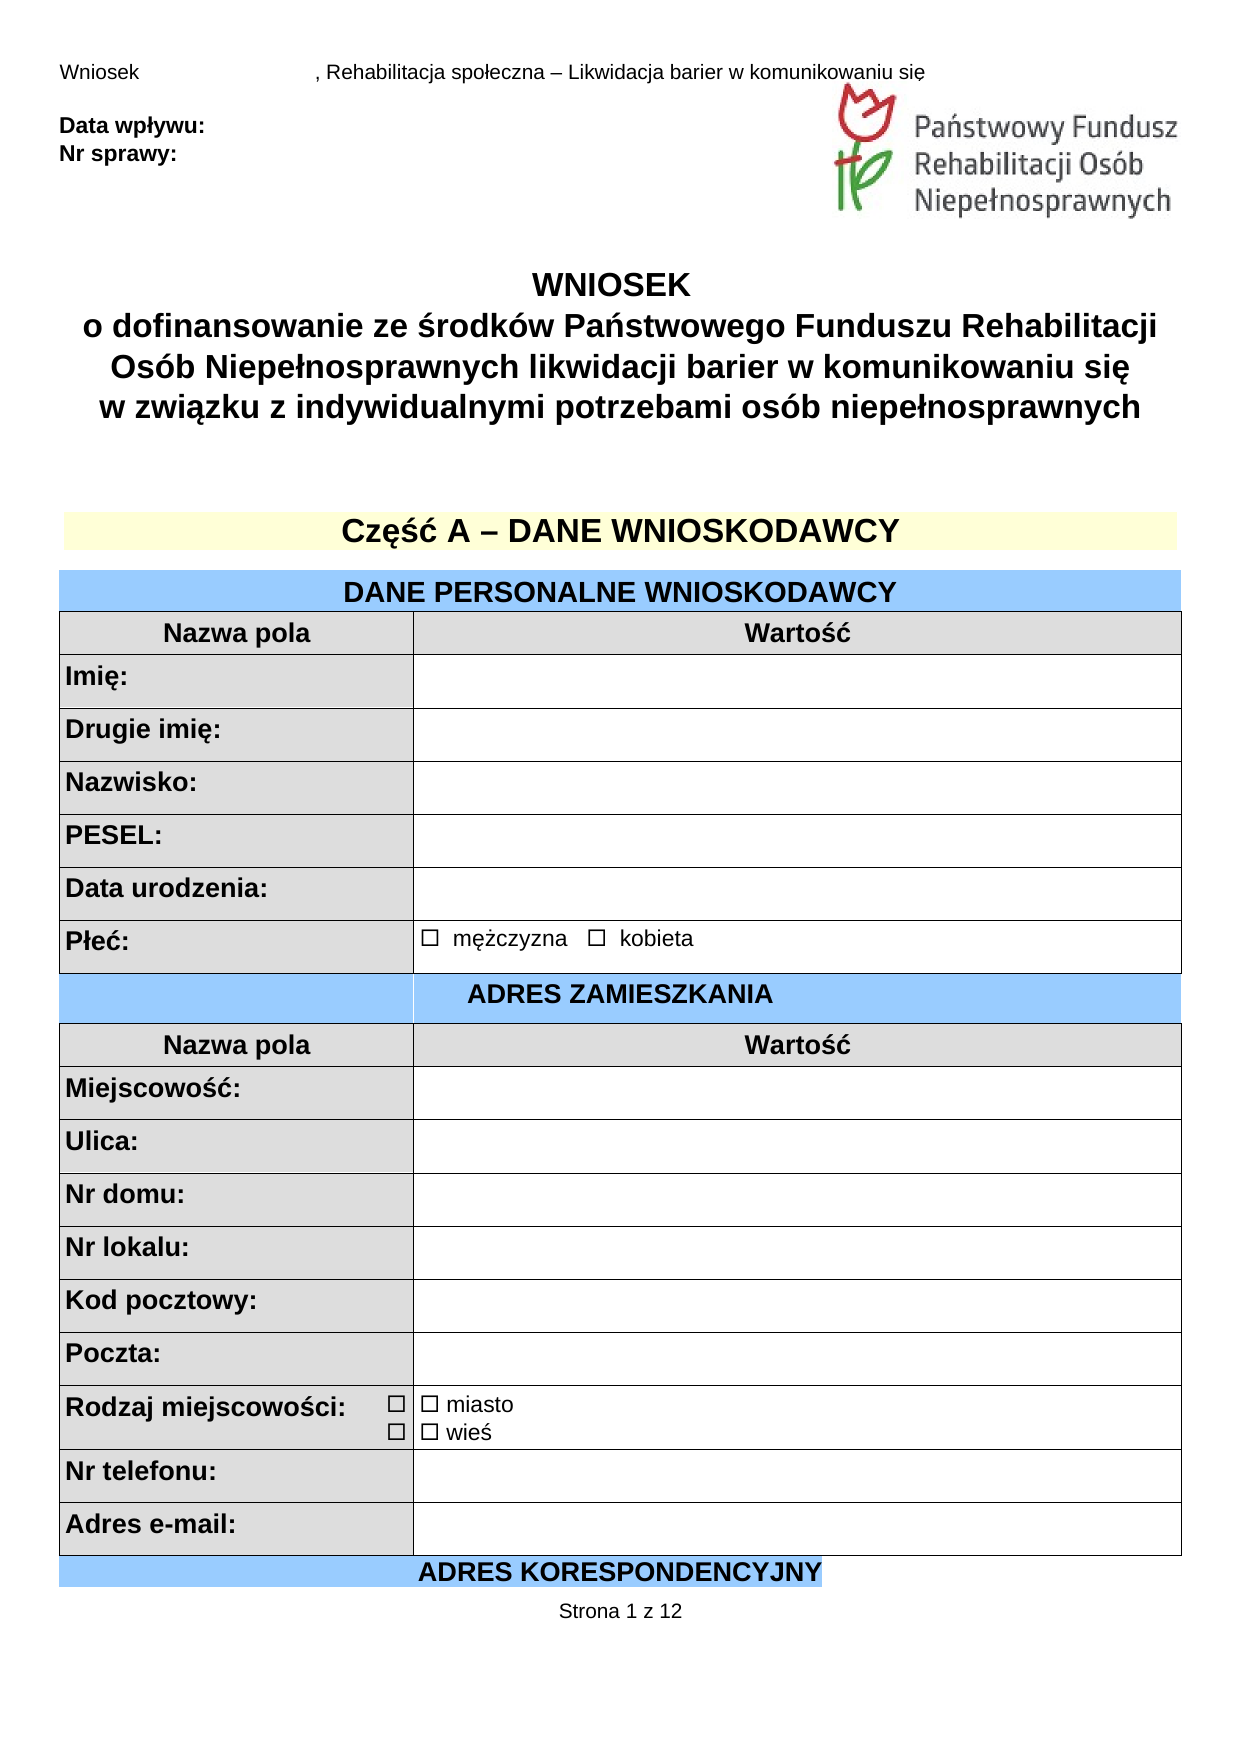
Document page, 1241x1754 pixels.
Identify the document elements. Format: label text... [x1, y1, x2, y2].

text Nr sprawy: [59, 140, 831, 167]
picture [831, 80, 1181, 219]
table_cell  miasto  wieś [414, 1386, 1181, 1449]
table_cell [59, 974, 413, 1023]
table_cell Nazwisko: [60, 762, 413, 814]
table_cell Płeć: [60, 921, 413, 973]
table_cell Imię: [60, 655, 413, 707]
text o dofinansowanie ze środków Państwowego Funduszu Rehabilitacji [82, 306, 1177, 344]
table_cell Wartość [414, 612, 1181, 654]
table_cell [414, 815, 1181, 867]
table_cell Nr lokalu: [60, 1227, 413, 1279]
table_cell  mężczyzna  kobieta [414, 921, 1181, 973]
text Data wpływu: [59, 112, 831, 139]
table_cell Nr domu: [60, 1174, 413, 1226]
table_cell Wartość [414, 1024, 1181, 1066]
subtitle Osób Niepełnosprawnych likwidacji barier w komunikowaniu się w związku z indywidualnymi potrzebami osób niepełnosprawnych [97, 347, 1143, 425]
text WNIOSEK [97, 265, 1135, 303]
table_cell [414, 1333, 1181, 1385]
table_cell [414, 1503, 1181, 1555]
table_cell [414, 1280, 1181, 1332]
table_cell Nazwa pola [60, 1024, 413, 1066]
table_cell ADRES ZAMIESZKANIA [414, 974, 1181, 1023]
table_cell Nazwa pola [60, 612, 413, 654]
table_header DANE PERSONALNE WNIOSKODAWCY [59, 570, 1181, 611]
table_cell Ulica: [60, 1120, 413, 1172]
table_cell [414, 655, 1181, 707]
table_cell Poczta: [60, 1333, 413, 1385]
text Część A – DANE WNIOSKODAWCY [64, 512, 1177, 550]
table_cell [414, 762, 1181, 814]
table_cell [414, 1450, 1181, 1502]
table_cell [414, 1067, 1181, 1119]
table_cell [414, 709, 1181, 761]
table_cell Rodzaj miejscowości: [60, 1386, 413, 1449]
table_cell Data urodzenia: [60, 868, 413, 920]
table_cell Miejscowość: [60, 1067, 413, 1119]
table_cell Nr telefonu: [60, 1450, 413, 1502]
table_cell PESEL: [60, 815, 413, 867]
table_cell Adres e-mail: [60, 1503, 413, 1555]
table_cell [414, 1120, 1181, 1172]
table_cell [414, 1227, 1181, 1279]
table_cell Kod pocztowy: [60, 1280, 413, 1332]
table_cell Drugie imię: [60, 709, 413, 761]
table_cell [414, 868, 1181, 920]
text ADRES KORESPONDENCYJNY [59, 1556, 822, 1587]
table_cell [414, 1174, 1181, 1226]
